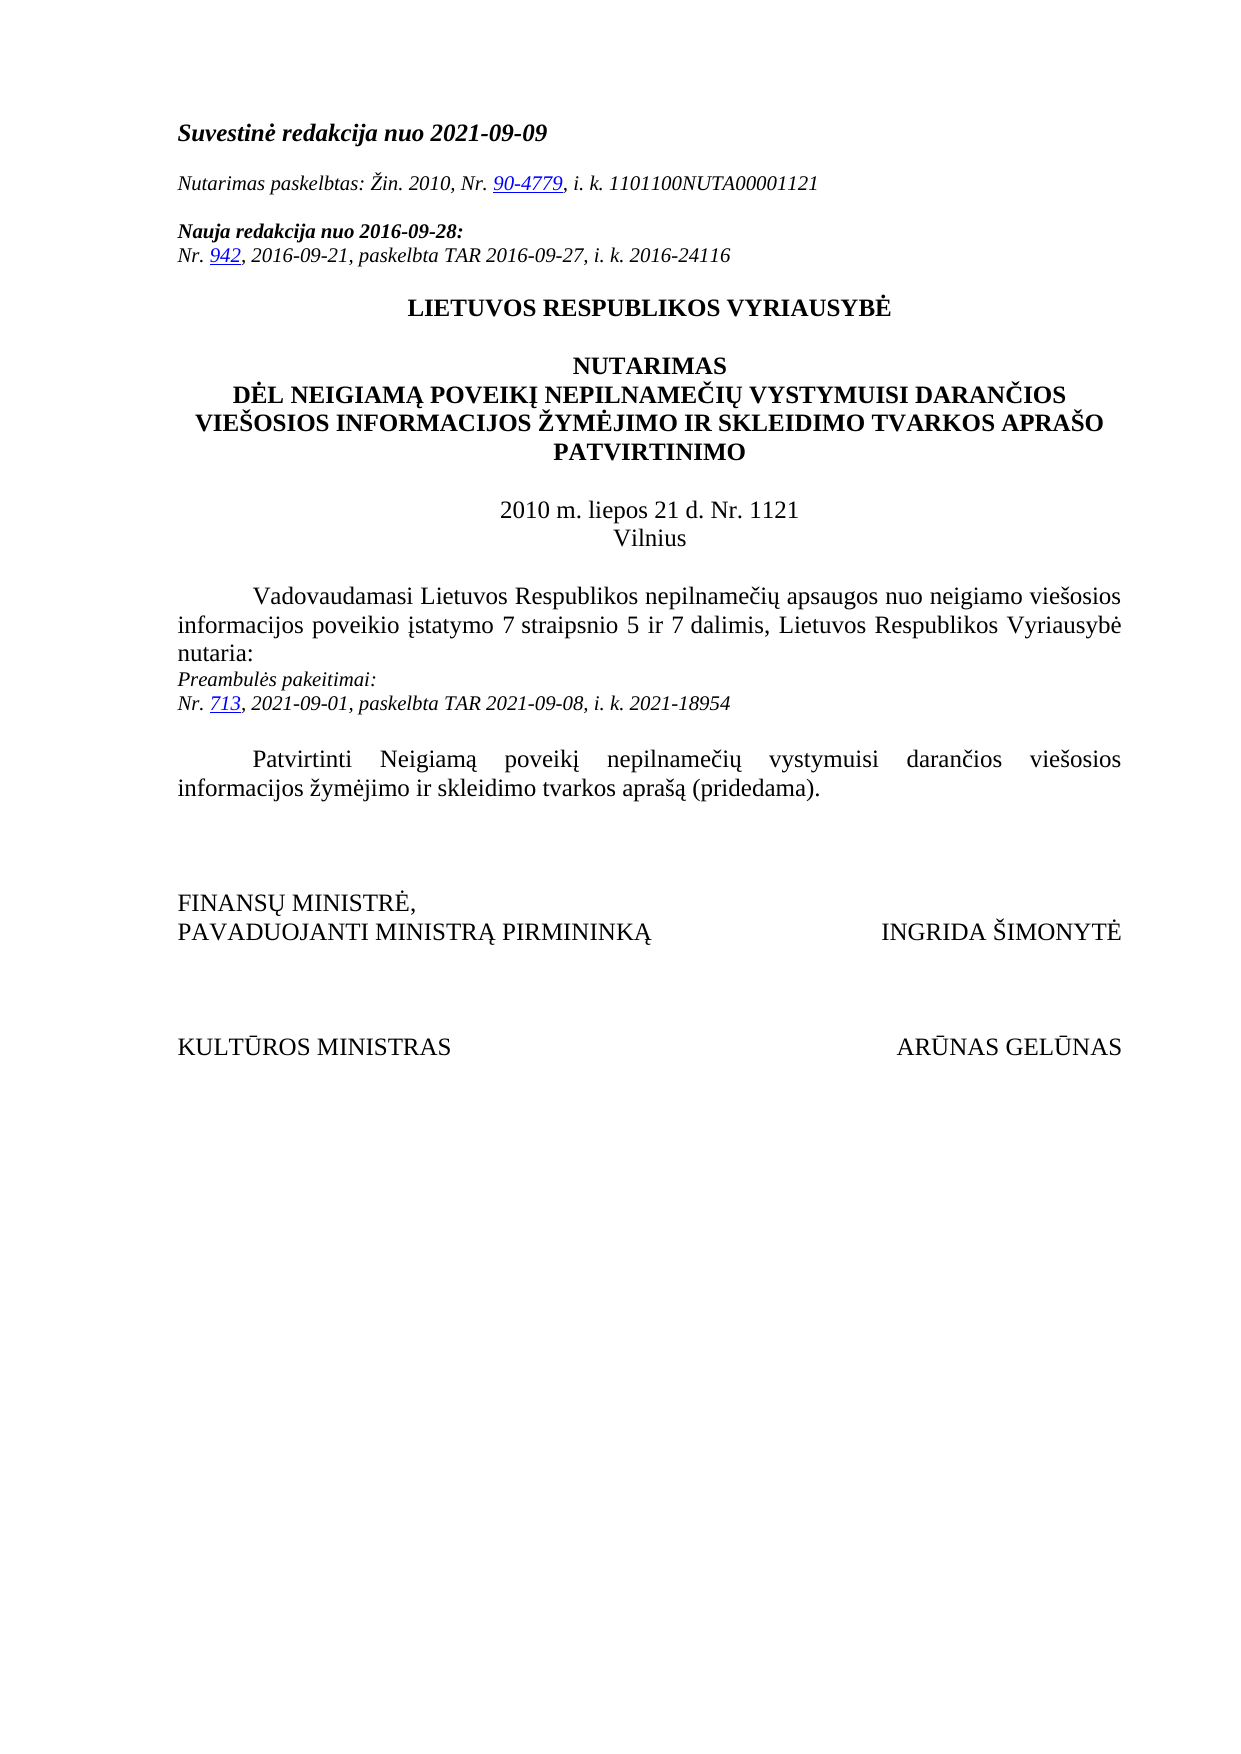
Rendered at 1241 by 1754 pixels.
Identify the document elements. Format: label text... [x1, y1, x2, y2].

text Vilnius [177, 523, 1122, 552]
text PAVADUOJANTI MINISTRĄ PIRMININKĄ INGRIDA ŠIMONYTĖ [177, 917, 1122, 945]
text KULTŪROS MINISTRAS ARŪNAS GELŪNAS [177, 1032, 1122, 1060]
text FINANSŲ MINISTRĖ, [177, 888, 1122, 917]
text Preambulės pakeitimai: [177, 667, 1122, 691]
text Nr. 942, 2016-09-21, paskelbta TAR 2016-09-27, i. k. 2016-24116 [177, 243, 1122, 267]
text nutarimas [177, 351, 1122, 380]
text Suvestinė redakcija nuo 2021-09-09 [177, 118, 1122, 147]
text Patvirtinti Neigiamą poveikį nepilnamečių vystymuisi darančios viešosios informacijos žymėjimo ir skleidimo tvarkos aprašą (pridedama). [177, 744, 1122, 802]
text DĖL NEIGIAMĄ POVEIKĮ NEPILNAMEČIŲ VYSTYMUISI DARANČIOS VIEŠOSIOS INFORMACIJOS ŽYMĖJIMO IR SKLEIDIMO TVARKOS APRAŠO PATVIRTINIMO [177, 380, 1122, 466]
text LIETUVOS RESPUBLIKOS VYRIAUSYBĖ [177, 293, 1122, 322]
text 2010 m. liepos 21 d. Nr. 1121 [177, 495, 1122, 523]
text Nauja redakcija nuo 2016-09-28: [177, 219, 1122, 243]
text Nutarimas paskelbtas: Žin. 2010, Nr. 90-4779, i. k. 1101100NUTA00001121 [177, 171, 1122, 195]
text Nr. 713, 2021-09-01, paskelbta TAR 2021-09-08, i. k. 2021-18954 [177, 691, 1122, 715]
text Vadovaudamasi Lietuvos Respublikos nepilnamečių apsaugos nuo neigiamo viešosios informacijos poveikio įstatymo 7 straipsnio 5 ir 7 dalimis, Lietuvos Respublikos Vyriausybė nutaria: [177, 581, 1122, 667]
